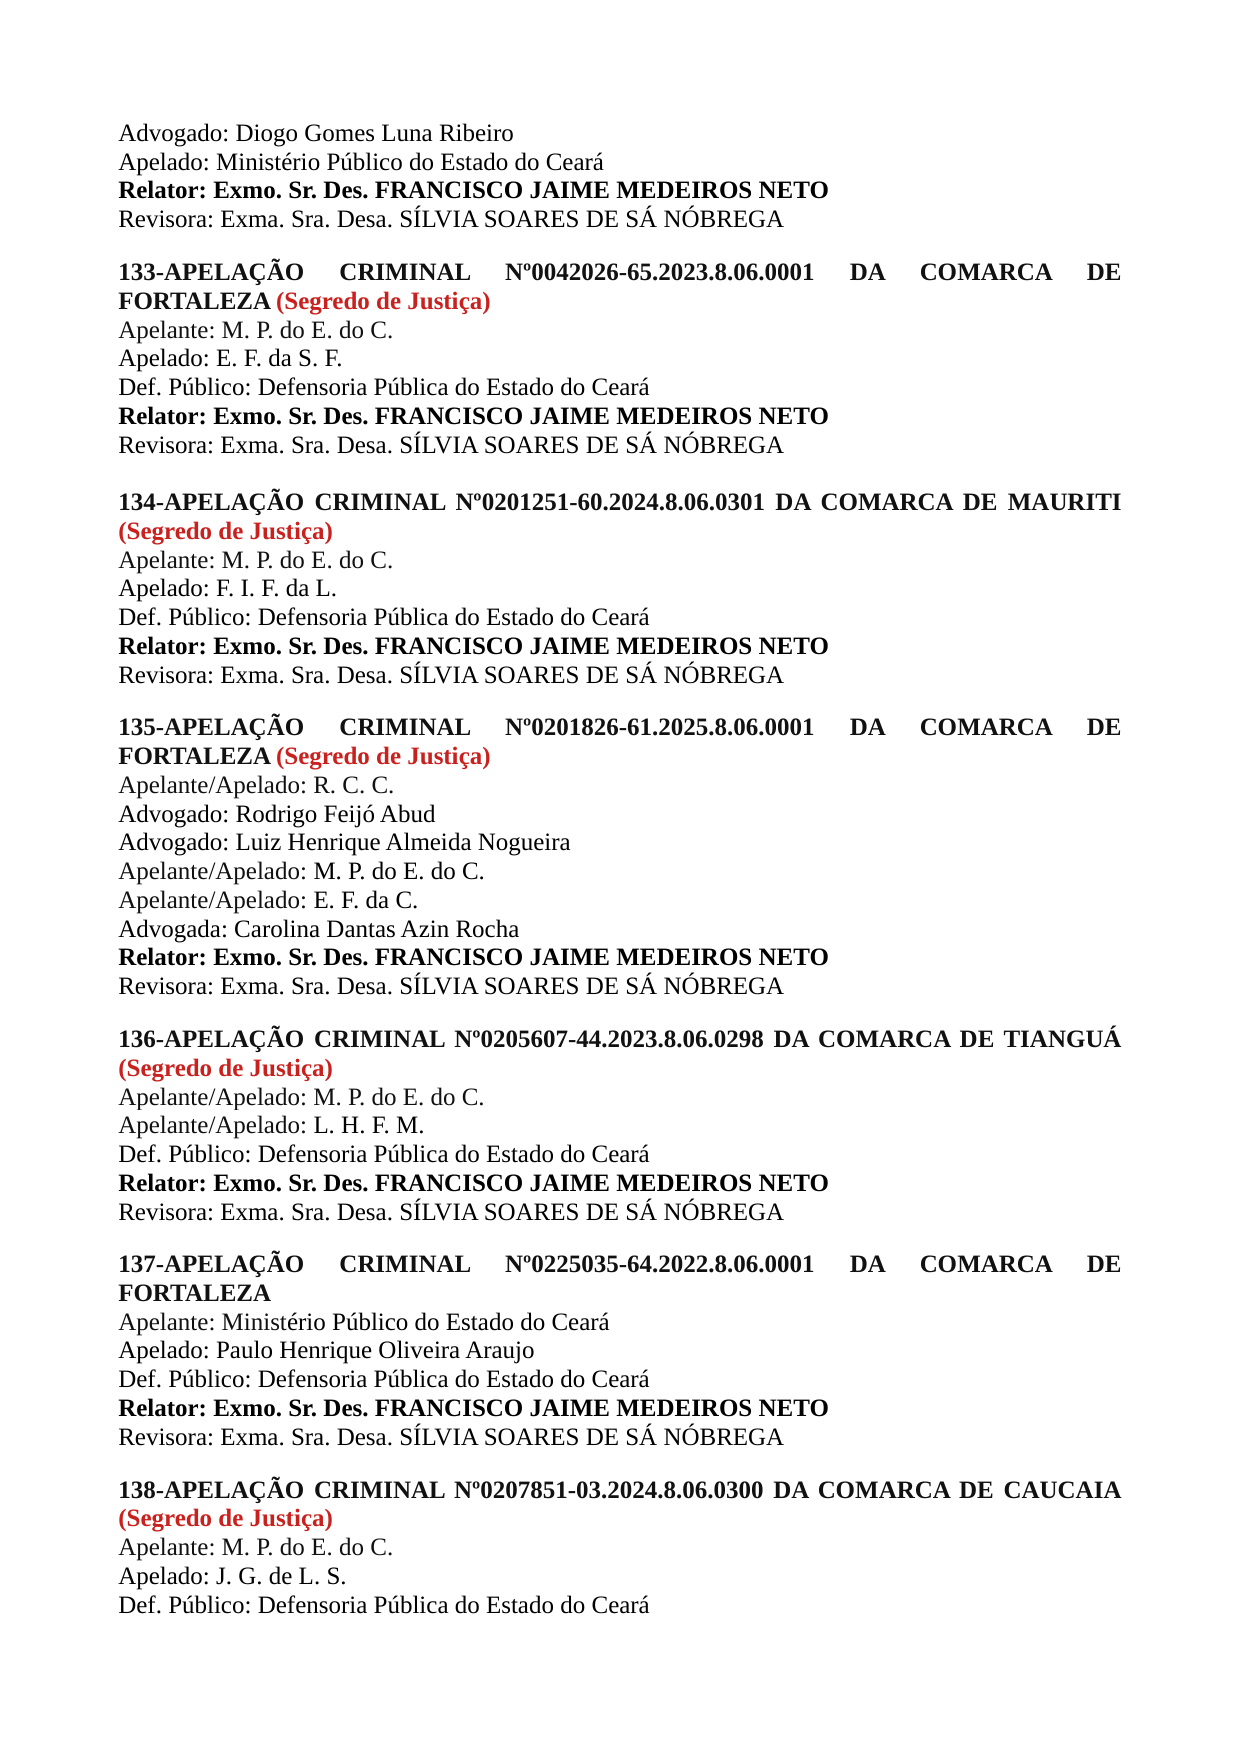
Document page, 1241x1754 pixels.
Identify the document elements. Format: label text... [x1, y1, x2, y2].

text Apelante: M. P. do E. do C. [118, 315, 1122, 343]
text Apelado: F. I. F. da L. [118, 573, 1122, 602]
text Def. Público: Defensoria Pública do Estado do Ceará [118, 602, 1122, 631]
text Apelado: J. G. de L. S. [118, 1561, 1122, 1590]
text Apelado: E. F. da S. F. [118, 343, 1122, 372]
text Apelante: Ministério Público do Estado do Ceará [118, 1307, 1122, 1336]
text Relator: Exmo. Sr. Des. FRANCISCO JAIME MEDEIROS NETO [118, 176, 1122, 204]
text Advogado: Diogo Gomes Luna Ribeiro [118, 118, 1122, 147]
text Relator: Exmo. Sr. Des. FRANCISCO JAIME MEDEIROS NETO [118, 942, 1122, 971]
text 133-APELAÇÃO CRIMINAL Nº0042026-65.2023.8.06.0001 DA COMARCA DE FORTALEZA (Segredo de Justiça) [118, 257, 1122, 315]
text Def. Público: Defensoria Pública do Estado do Ceará [118, 1590, 1122, 1618]
text Relator: Exmo. Sr. Des. FRANCISCO JAIME MEDEIROS NETO [118, 401, 1122, 430]
text Apelado: Paulo Henrique Oliveira Araujo [118, 1336, 1122, 1364]
text Advogada: Carolina Dantas Azin Rocha [118, 914, 1122, 942]
text Apelante/Apelado: M. P. do E. do C. [118, 1082, 1122, 1110]
text Def. Público: Defensoria Pública do Estado do Ceará [118, 372, 1122, 401]
text 135-APELAÇÃO CRIMINAL Nº0201826-61.2025.8.06.0001 DA COMARCA DE FORTALEZA (Segredo de Justiça) [118, 712, 1122, 770]
text Apelante/Apelado: L. H. F. M. [118, 1110, 1122, 1139]
text Advogado: Rodrigo Feijó Abud [118, 799, 1122, 827]
text Apelante/Apelado: E. F. da C. [118, 885, 1122, 914]
text 138-APELAÇÃO CRIMINAL Nº0207851-03.2024.8.06.0300 DA COMARCA DE CAUCAIA (Segredo de Justiça) [118, 1475, 1122, 1532]
text Apelante/Apelado: R. C. C. [118, 770, 1122, 799]
text Revisora: Exma. Sra. Desa. SÍLVIA SOARES DE SÁ NÓBREGA [118, 660, 1122, 688]
text Relator: Exmo. Sr. Des. FRANCISCO JAIME MEDEIROS NETO [118, 1393, 1122, 1422]
text Apelado: Ministério Público do Estado do Ceará [118, 147, 1122, 176]
text Def. Público: Defensoria Pública do Estado do Ceará [118, 1139, 1122, 1168]
text Relator: Exmo. Sr. Des. FRANCISCO JAIME MEDEIROS NETO [118, 1168, 1122, 1197]
text 136-APELAÇÃO CRIMINAL Nº0205607-44.2023.8.06.0298 DA COMARCA DE TIANGUÁ (Segredo de Justiça) [118, 1024, 1122, 1082]
text Revisora: Exma. Sra. Desa. SÍLVIA SOARES DE SÁ NÓBREGA [118, 1197, 1122, 1225]
text Apelante: M. P. do E. do C. [118, 1532, 1122, 1561]
text Def. Público: Defensoria Pública do Estado do Ceará [118, 1364, 1122, 1393]
text Advogado: Luiz Henrique Almeida Nogueira [118, 827, 1122, 856]
text Revisora: Exma. Sra. Desa. SÍLVIA SOARES DE SÁ NÓBREGA [118, 430, 1122, 458]
text 137-APELAÇÃO CRIMINAL Nº0225035-64.2022.8.06.0001 DA COMARCA DE FORTALEZA [118, 1249, 1122, 1307]
text Relator: Exmo. Sr. Des. FRANCISCO JAIME MEDEIROS NETO [118, 631, 1122, 660]
text 134-APELAÇÃO CRIMINAL Nº0201251-60.2024.8.06.0301 DA COMARCA DE MAURITI (Segredo de Justiça) [118, 487, 1122, 545]
text Apelante: M. P. do E. do C. [118, 545, 1122, 573]
text Revisora: Exma. Sra. Desa. SÍLVIA SOARES DE SÁ NÓBREGA [118, 971, 1122, 1000]
text Apelante/Apelado: M. P. do E. do C. [118, 856, 1122, 885]
text Revisora: Exma. Sra. Desa. SÍLVIA SOARES DE SÁ NÓBREGA [118, 1422, 1122, 1451]
text Revisora: Exma. Sra. Desa. SÍLVIA SOARES DE SÁ NÓBREGA [118, 204, 1122, 233]
